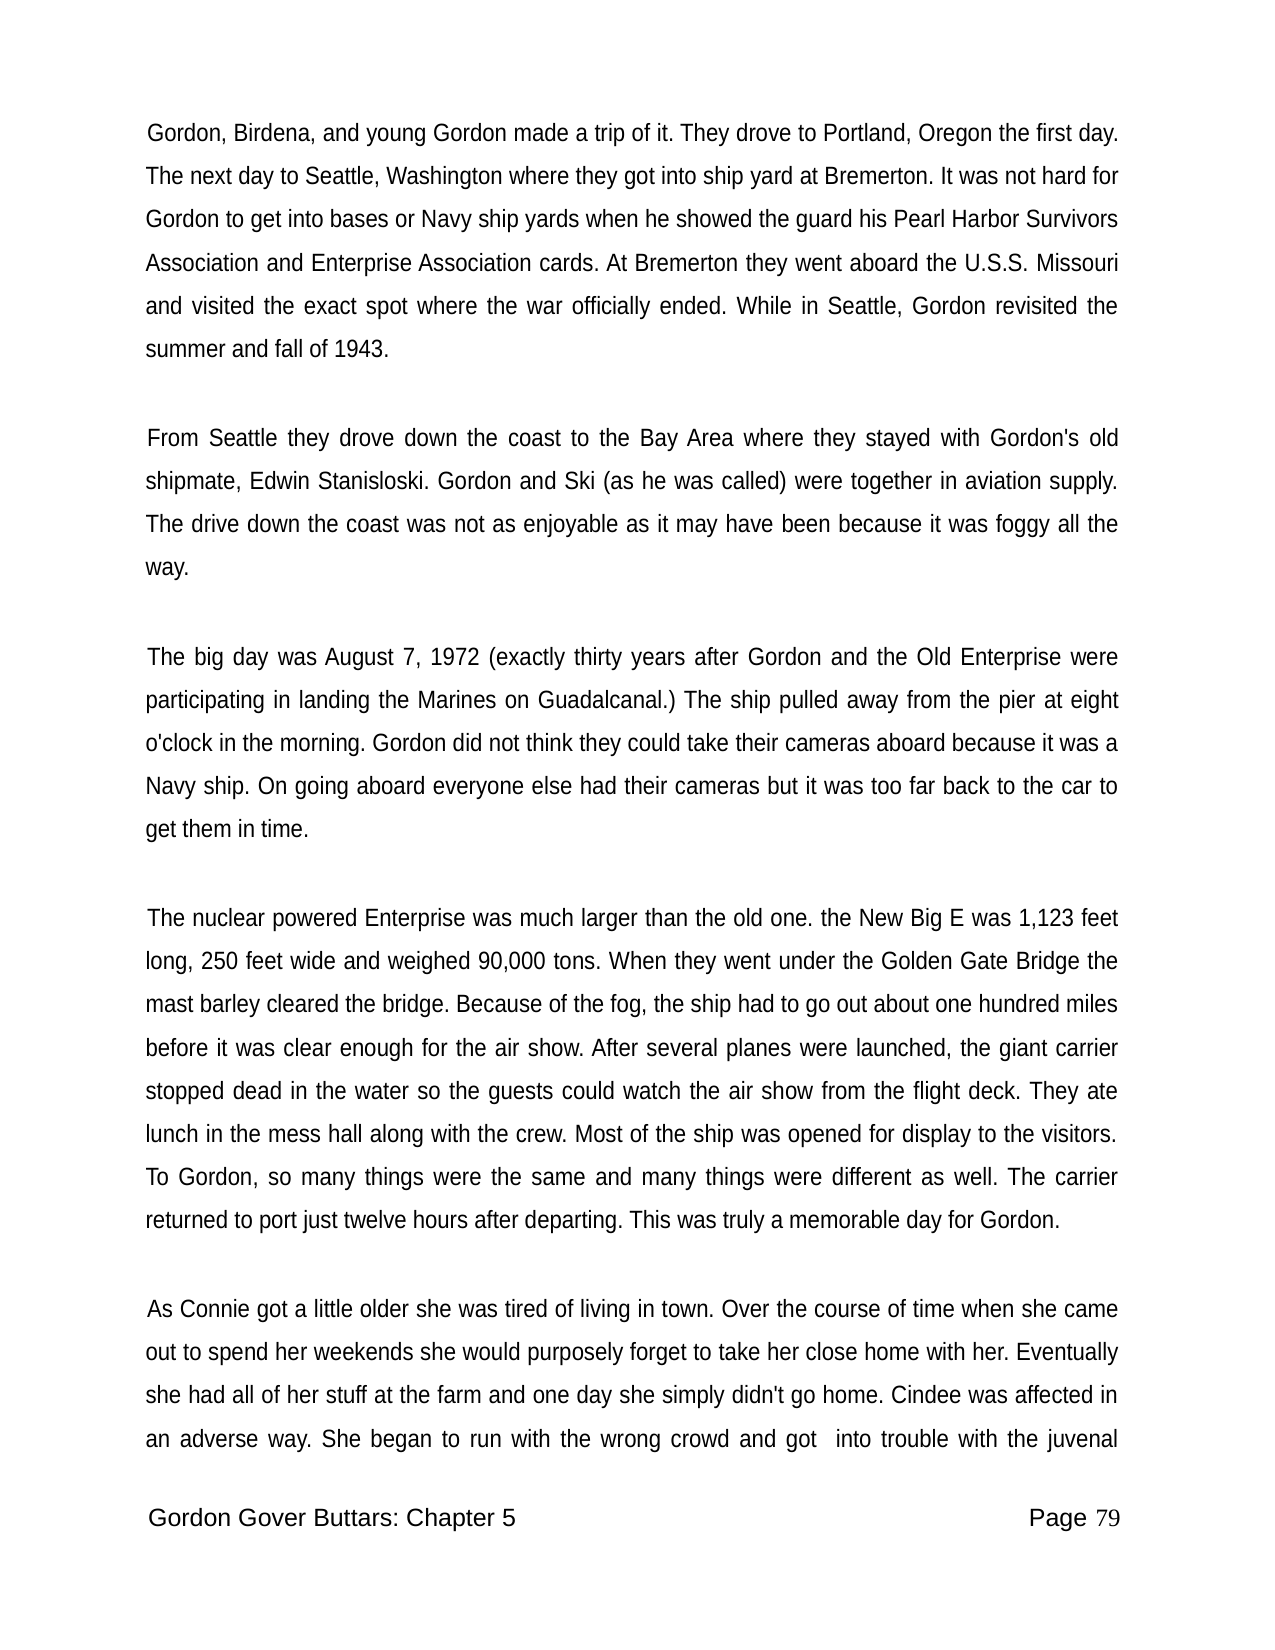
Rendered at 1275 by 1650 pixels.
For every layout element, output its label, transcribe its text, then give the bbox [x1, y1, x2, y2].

text Gordon, Birdena, and young Gordon made a trip of it. They drove to Portland, Oregon the first day. The next day to Seattle, Washington where they got into ship yard at Bremerton. It was not hard for Gordon to get into bases or Navy ship yards when he showed the guard his Pearl Harbor Survivors Association and Enterprise Association cards. At Bremerton they went aboard the U.S.S. Missouri and visited the exact spot where the war officially ended. While in Seattle, Gordon revisited the summer and fall of 1943. [145, 118, 1120, 362]
text The nuclear powered Enterprise was much larger than the old one. the New Big E was 1,123 feet long, 250 feet wide and weighed 90,000 tons. When they went under the Golden Gate Bridge the mast barley cleared the bridge. Because of the fog, the ship had to go out about one hundred miles before it was clear enough for the air show. After several planes were launched, the giant carrier stopped dead in the water so the guests could watch the air show from the flight deck. They ate lunch in the mess hall along with the crew. Most of the ship was opened for display to the visitors. To Gordon, so many things were the same and many things were different as well. The carrier returned to port just twelve hours after departing. This was truly a memorable day for Gordon. [145, 903, 1120, 1234]
text The big day was August 7, 1972 (exactly thirty years after Gordon and the Old Enterprise were participating in landing the Marines on Guadalcanal.) The ship pulled away from the pier at eight o'clock in the morning. Gordon did not think they could take their cameras aboard because it was a Navy ship. On going aboard everyone else had their cameras but it was too far back to the car to get them in time. [145, 641, 1120, 843]
text As Connie got a little older she was tired of living in town. Over the course of time when she came out to spend her weekends she would purposely forget to take her close home with her. Eventually she had all of her stuff at the farm and one day she simply didn't go home. Cindee was affected in an adverse way. She began to run with the wrong crowd and got into trouble with the juvenal [145, 1294, 1120, 1452]
text From Seattle they drove down the coast to the Bay Area where they stayed with Gordon's old shipmate, Edwin Stanisloski. Gordon and Ski (as he was called) were together in aviation supply. The drive down the coast was not as enjoyable as it may have been because it was foggy all the way. [145, 423, 1120, 581]
